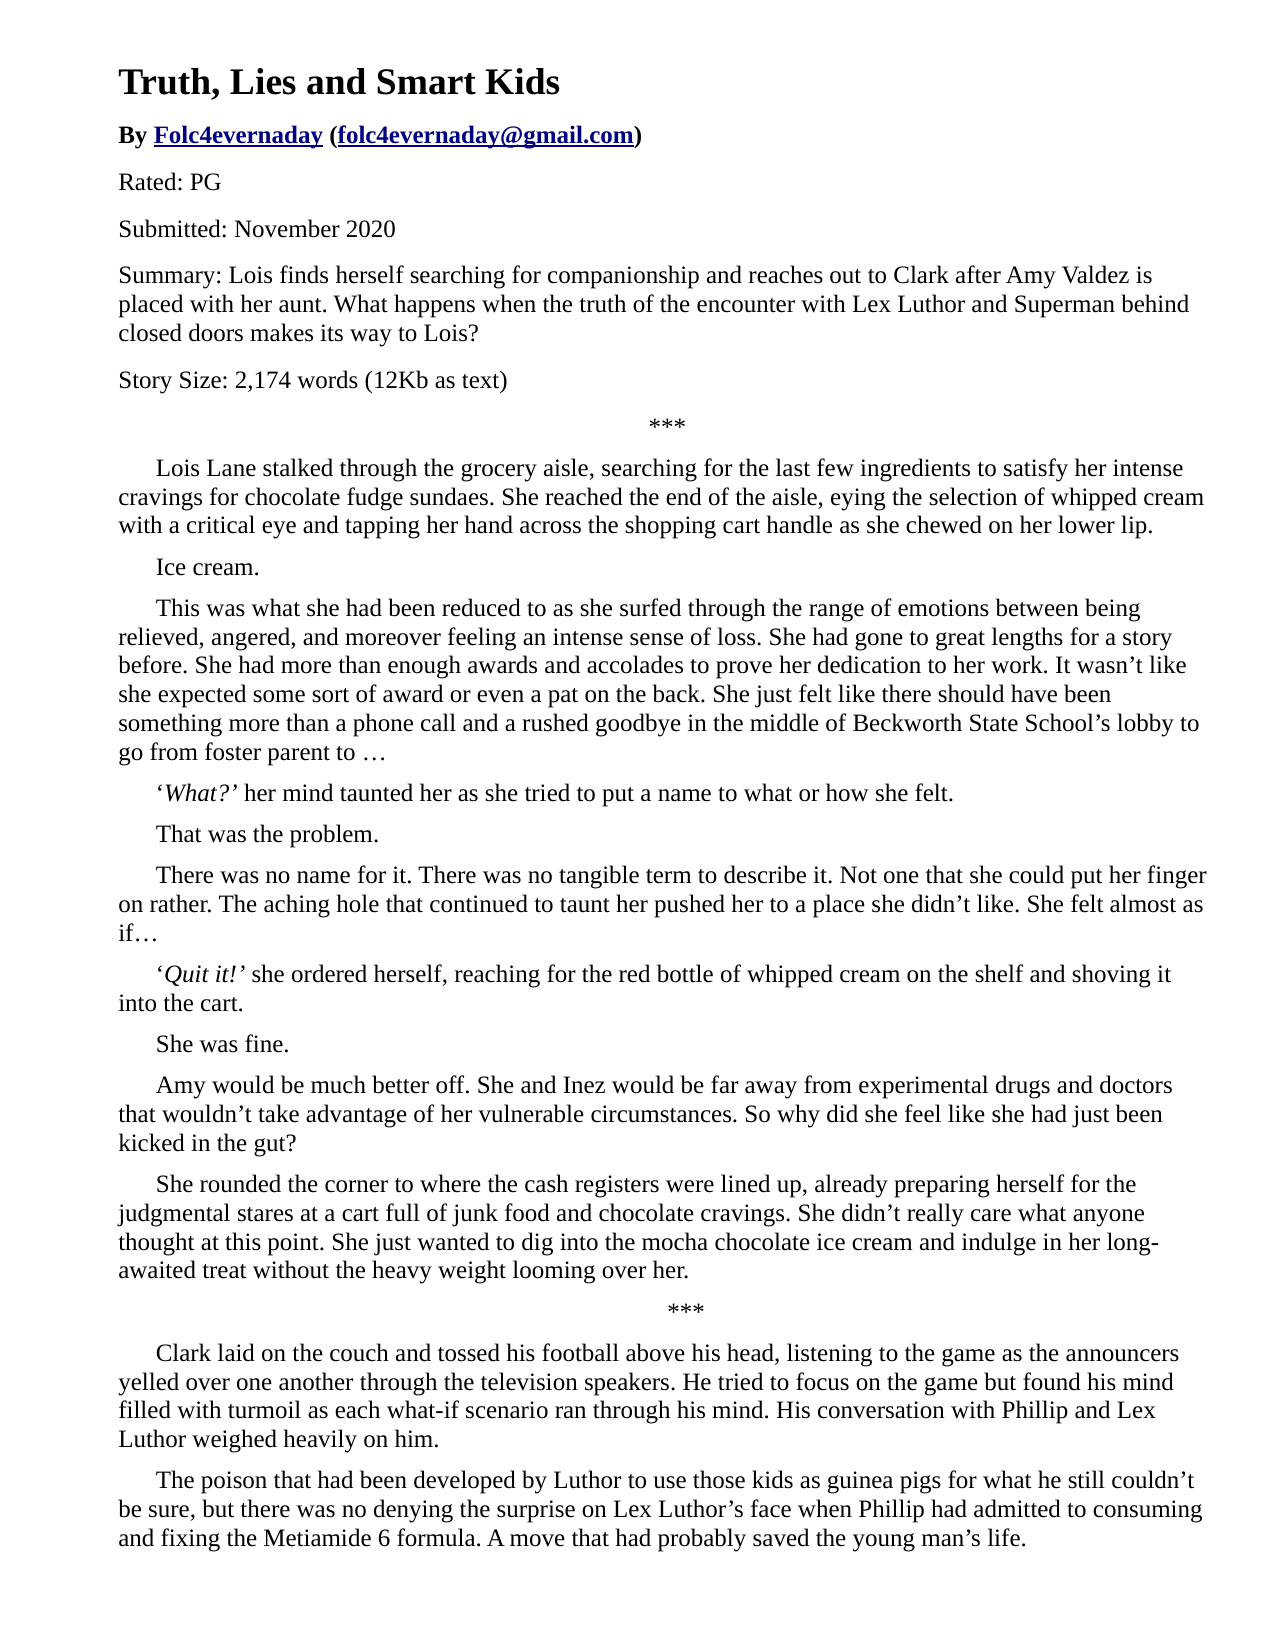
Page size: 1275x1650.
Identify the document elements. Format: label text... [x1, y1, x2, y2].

text Lois Lane stalked through the grocery aisle, searching for the last few ingredients to satisfy her intense cravings for chocolate fudge sundaes. She reached the end of the aisle, eying the selection of whipped cream with a critical eye and tapping her hand across the shopping cart handle as she chewed on her lower lip. [118, 453, 1216, 539]
text Amy would be much better off. She and Inez would be far away from experimental drugs and doctors that wouldn’t take advantage of her vulnerable circumstances. So why did she feel like she had just been kicked in the gut? [118, 1070, 1216, 1157]
text Story Size: 2,174 words (12Kb as text) [118, 365, 1216, 393]
text By Folc4evernaday (folc4evernaday@gmail.com) [118, 120, 1216, 149]
text Submitted: November 2020 [118, 214, 1216, 242]
text That was the problem. [118, 819, 1216, 848]
text She was fine. [118, 1029, 1216, 1058]
text There was no name for it. There was no tangible term to describe it. Not one that she could put her finger on rather. The aching hole that continued to taunt her pushed her to a place she didn’t like. She felt almost as if… [118, 860, 1216, 947]
text She rounded the corner to where the cash registers were lined up, already preparing herself for the judgmental stares at a cart full of junk food and chocolate cravings. She didn’t really care what anyone thought at this point. She just wanted to dig into the mocha chocolate ice cream and indulge in her long-awaited treat without the heavy weight looming over her. [118, 1169, 1216, 1284]
text The poison that had been developed by Luthor to use those kids as guinea pigs for what he still couldn’t be sure, but there was no denying the surprise on Lex Luthor’s face when Phillip had admitted to consuming and fixing the Metiamide 6 formula. A move that had probably saved the young man’s life. [118, 1465, 1216, 1552]
text Clark laid on the couch and tossed his football above his head, listening to the game as the announcers yelled over one another through the television speakers. He tried to focus on the game but found his mind filled with turmoil as each what-if scenario ran through his mind. His conversation with Phillip and Lex Luthor weighed heavily on him. [118, 1338, 1216, 1453]
text Rated: PG [118, 167, 1216, 196]
text *** [118, 412, 1216, 440]
text Ice cream. [118, 552, 1216, 580]
text ‘Quit it!’ she ordered herself, reaching for the red bottle of whipped cream on the shelf and shoving it into the cart. [118, 959, 1216, 1017]
text Summary: Lois finds herself searching for companionship and reaches out to Clark after Amy Valdez is placed with her aunt. What happens when the truth of the encounter with Lex Luthor and Superman behind closed doors makes its way to Lois? [118, 261, 1216, 347]
text This was what she had been reduced to as she surfed through the range of emotions between being relieved, angered, and moreover feeling an intense sense of loss. She had gone to great lengths for a story before. She had more than enough awards and accolades to prove her dedication to her work. It wasn’t like she expected some sort of award or even a pat on the back. She just felt like there should have been something more than a phone call and a rushed goodbye in the middle of Beckworth State School’s lobby to go from foster parent to … [118, 593, 1216, 765]
text ‘What?’ her mind taunted her as she tried to put a name to what or how she felt. [118, 778, 1216, 807]
subtitle Truth, Lies and Smart Kids [118, 59, 1216, 102]
text *** [118, 1297, 1216, 1325]
